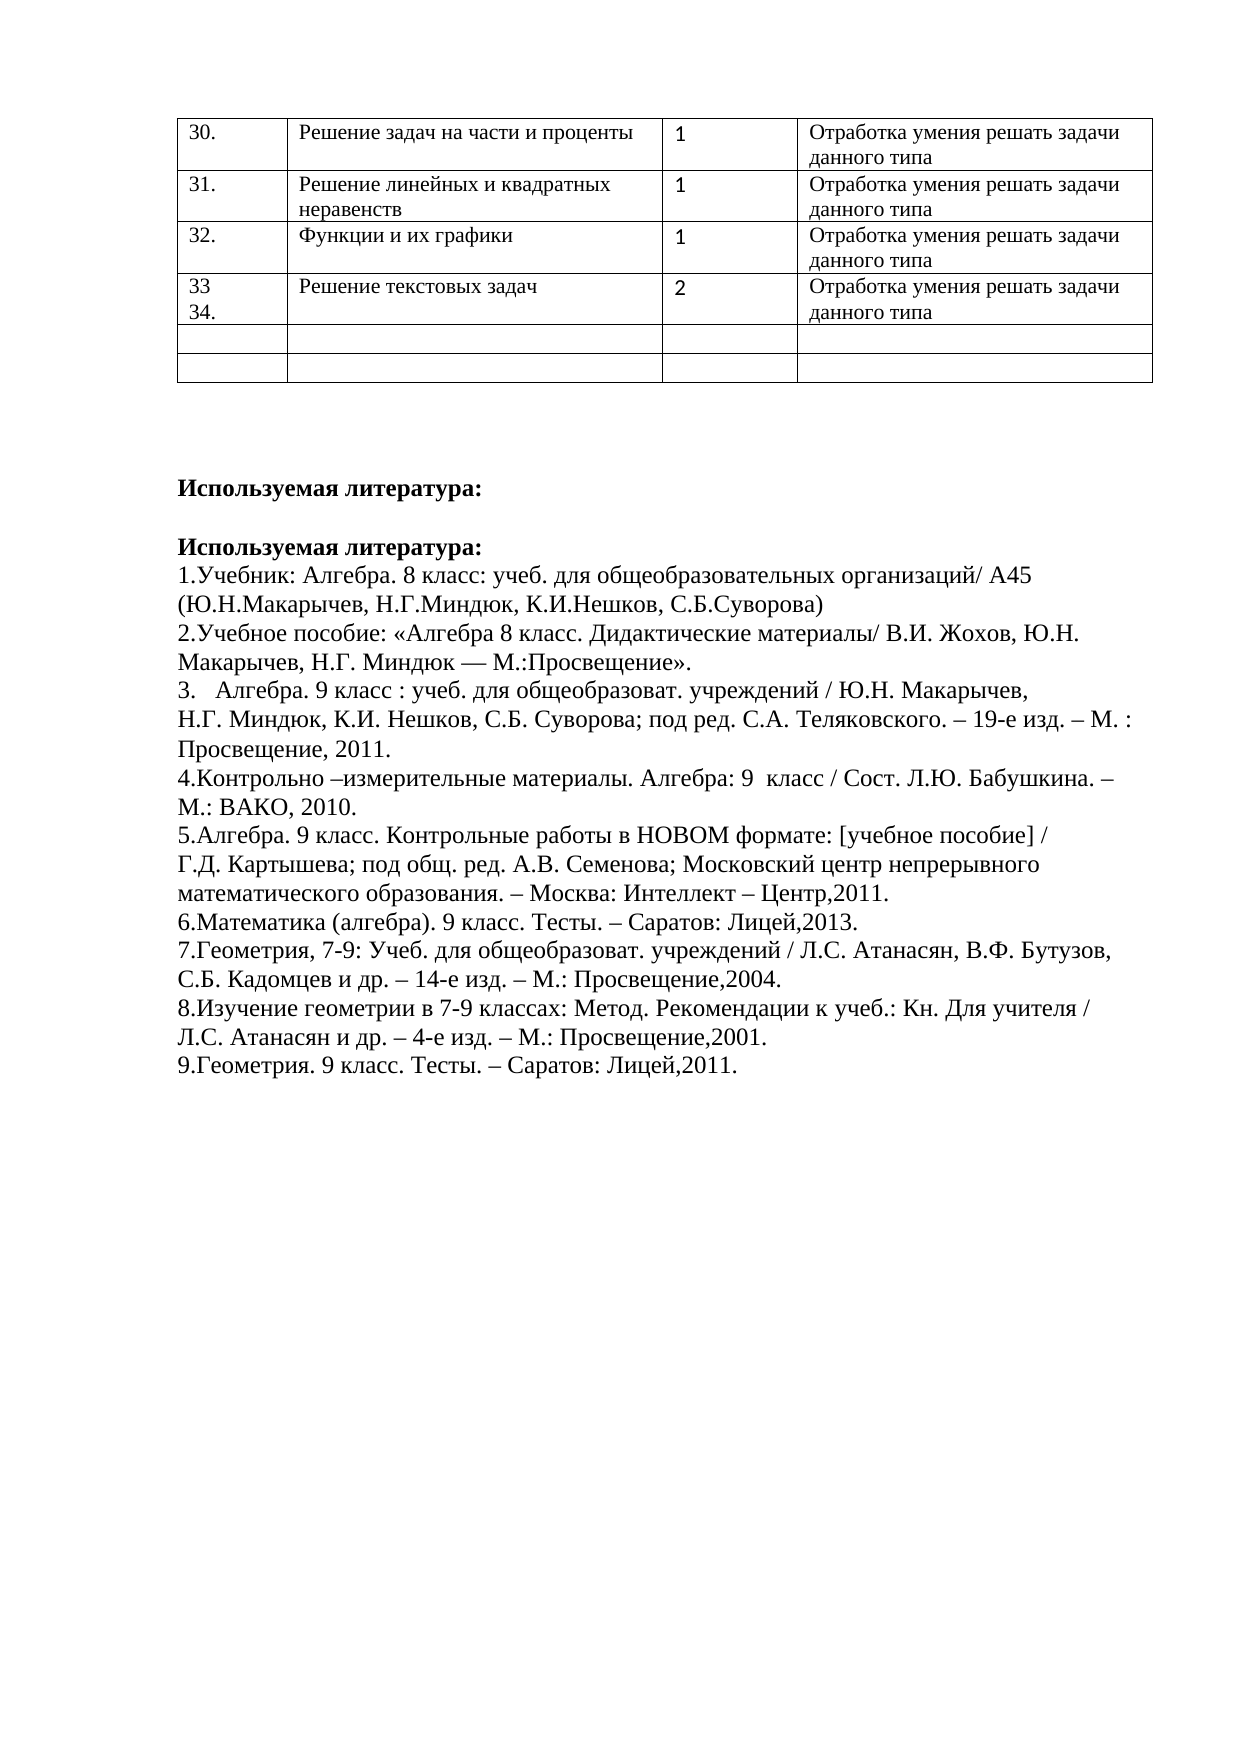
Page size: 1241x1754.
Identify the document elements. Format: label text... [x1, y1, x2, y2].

table_cell 2 [663, 274, 797, 324]
text 2.Учебное пособие: «Алгебра 8 класс. Дидактические материалы/ В.И. Жохов, Ю.Н. Макарычев, Н.Г. Миндюк — М.:Просвещение». [177, 618, 1152, 675]
table_cell 30. [178, 119, 287, 169]
table_cell Решение задач на части и проценты [288, 119, 662, 169]
table_cell 31. [178, 171, 287, 221]
table_cell Отработка умения решать задачи данного типа [798, 274, 1152, 324]
table_cell [178, 354, 287, 382]
text 6.Математика (алгебра). 9 класс. Тесты. – Саратов: Лицей,2013. [177, 907, 1152, 936]
table_cell Отработка умения решать задачи данного типа [798, 171, 1152, 221]
table_cell [798, 325, 1152, 353]
text 1.Учебник: Алгебра. 8 класс: учеб. для общеобразовательных организаций/ А45 (Ю.Н.Макарычев, Н.Г.Миндюк, К.И.Нешков, С.Б.Суворова) [177, 560, 1152, 618]
table_cell [288, 325, 662, 353]
text 8.Изучение геометрии в 7-9 классах: Метод. Рекомендации к учеб.: Кн. Для учителя / Л.С. Атанасян и др. – 4-е изд. – М.: Просвещение,2001. [177, 993, 1152, 1051]
table_cell [663, 325, 797, 353]
table_cell [178, 325, 287, 353]
table_cell [798, 354, 1152, 382]
table_cell Решение текстовых задач [288, 274, 662, 324]
table_cell Отработка умения решать задачи данного типа [798, 119, 1152, 169]
table_cell 1 [663, 171, 797, 221]
text 5.Алгебра. 9 класс. Контрольные работы в НОВОМ формате: [учебное пособие] / Г.Д. Картышева; под общ. ред. А.В. Семенова; Московский центр непрерывного математического образования. – Москва: Интеллект – Центр,2011. [177, 821, 1152, 907]
table_cell [288, 354, 662, 382]
table_cell 1 [663, 222, 797, 272]
table_cell Функции и их графики [288, 222, 662, 272]
text Используемая литература: [177, 473, 1152, 502]
table_cell Отработка умения решать задачи данного типа [798, 222, 1152, 272]
text 7.Геометрия, 7-9: Учеб. для общеобразоват. учреждений / Л.С. Атанасян, В.Ф. Бутузов, С.Б. Кадомцев и др. – 14-е изд. – М.: Просвещение,2004. [177, 936, 1152, 993]
table_cell 32. [178, 222, 287, 272]
table_cell 1 [663, 119, 797, 169]
table_cell 33 34. [178, 274, 287, 324]
text 4.Контрольно –измерительные материалы. Алгебра: 9 класс / Сост. Л.Ю. Бабушкина. – М.: ВАКО, 2010. [177, 763, 1152, 821]
table_cell Решение линейных и квадратных неравенств [288, 171, 662, 221]
text 9.Геометрия. 9 класс. Тесты. – Саратов: Лицей,2011. [177, 1051, 1152, 1079]
text 3. Алгебра. 9 класс : учеб. для общеобразоват. учреждений / Ю.Н. Макарычев, Н.Г. Миндюк, К.И. Нешков, С.Б. Суворова; под ред. С.А. Теляковского. – 19-е изд. – М. : Просвещение, 2011. [177, 675, 1152, 763]
text Используемая литература: [177, 532, 1152, 560]
table_cell [663, 354, 797, 382]
